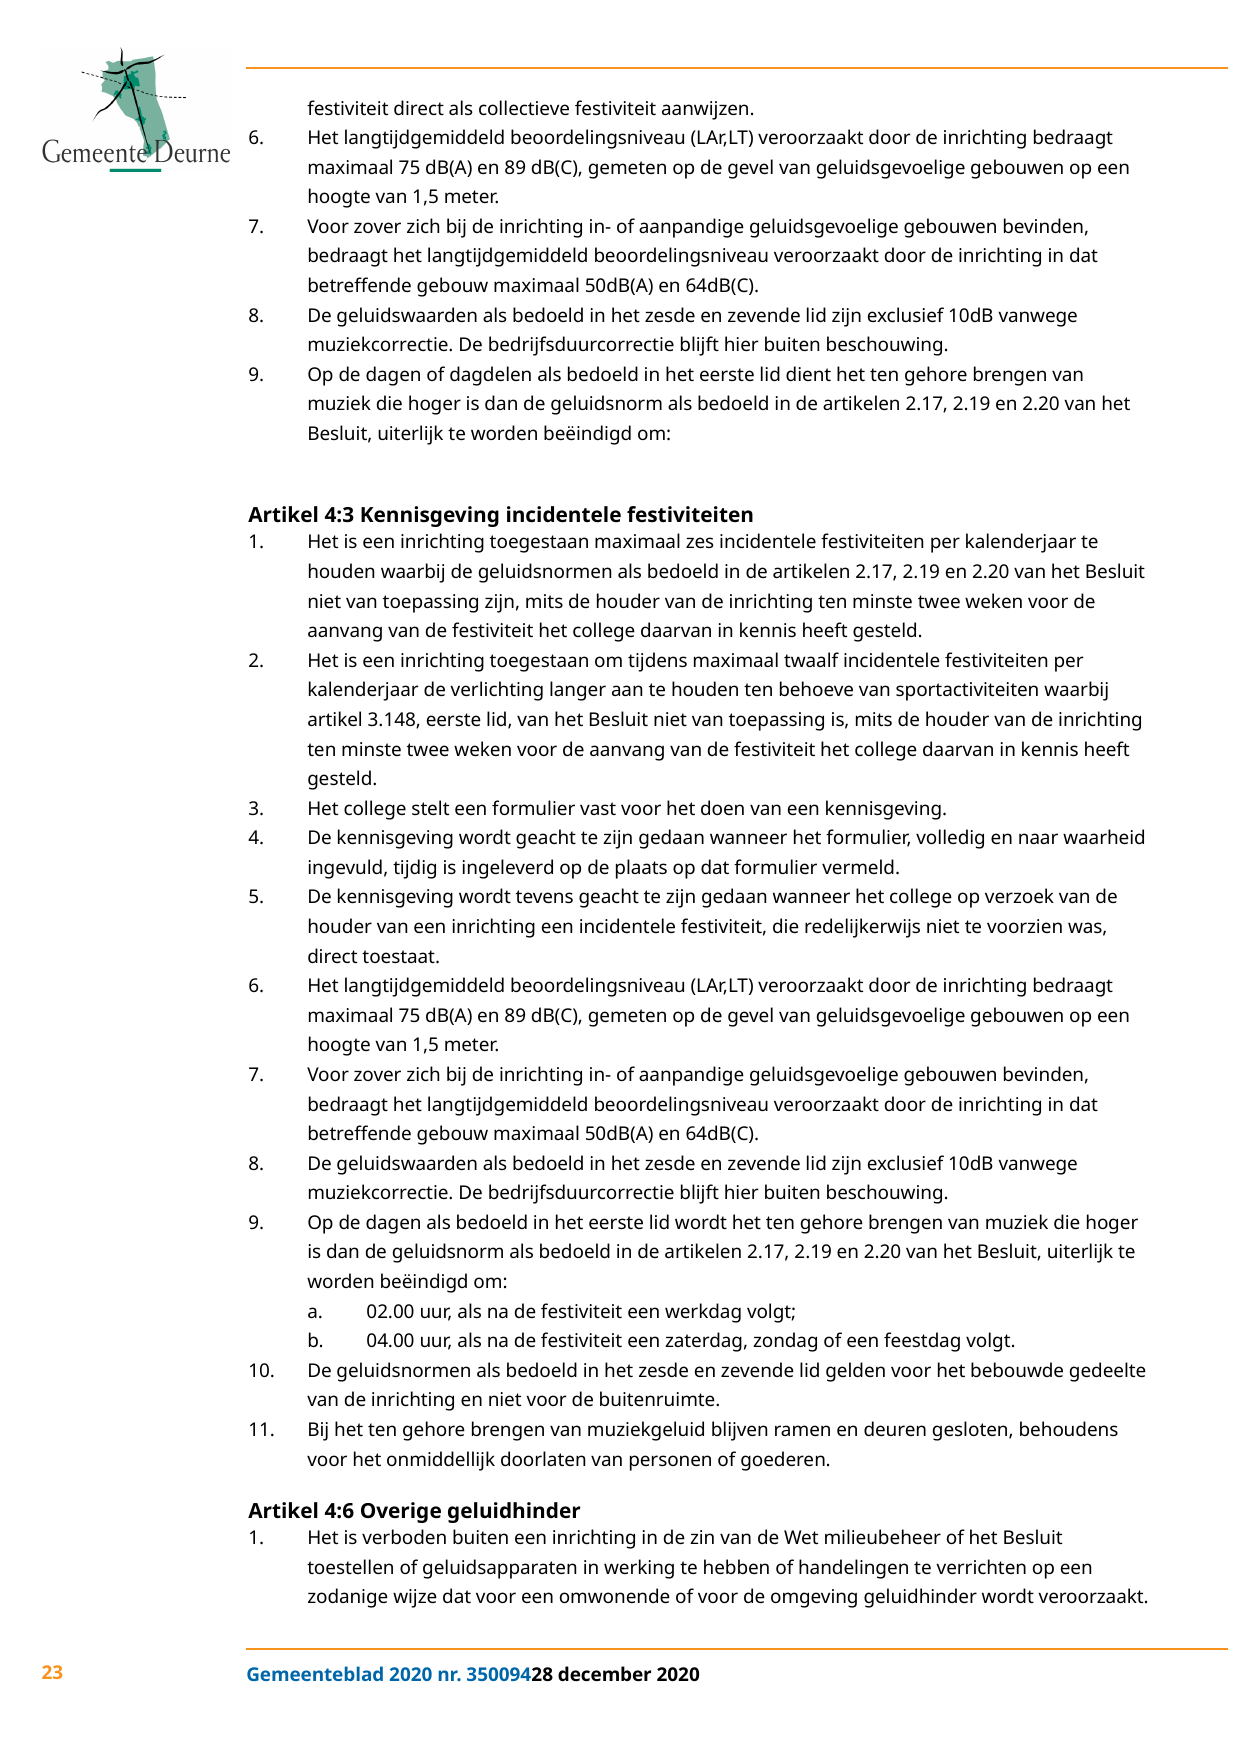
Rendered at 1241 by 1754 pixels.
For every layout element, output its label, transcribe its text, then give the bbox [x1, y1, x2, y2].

list 04.00 uur, als na de festiviteit een zaterdag, zondag of een feestdag volgt. [307, 1327, 1152, 1353]
text Artikel 4:6 Overige geluidhinder [248, 1496, 1152, 1524]
list Het langtijdgemiddeld beoordelingsniveau (LAr,LT) veroorzaakt door de inrichting bedraagt maximaal 75 dB(A) en 89 dB(C), gemeten op de gevel van geluidsgevoelige gebouwen op een hoogte van 1,5 meter. [248, 972, 1152, 1057]
list Het langtijdgemiddeld beoordelingsniveau (LAr,LT) veroorzaakt door de inrichting bedraagt maximaal 75 dB(A) en 89 dB(C), gemeten op de gevel van geluidsgevoelige gebouwen op een hoogte van 1,5 meter. [248, 124, 1152, 209]
list festiviteit direct als collectieve festiviteit aanwijzen. [248, 95, 1152, 121]
list Voor zover zich bij de inrichting in- of aanpandige geluidsgevoelige gebouwen bevinden, bedraagt het langtijdgemiddeld beoordelingsniveau veroorzaakt door de inrichting in dat betreffende gebouw maximaal 50dB(A) en 64dB(C). [248, 213, 1152, 298]
list Het is verboden buiten een inrichting in de zin van de Wet milieubeheer of het Besluit toestellen of geluidsapparaten in werking te hebben of handelingen te verrichten op een zodanige wijze dat voor een omwonende of voor de omgeving geluidhinder wordt veroorzaakt. [248, 1524, 1152, 1609]
list Het college stelt een formulier vast voor het doen van een kennisgeving. [248, 795, 1152, 821]
picture [41, 47, 231, 172]
list Bij het ten gehore brengen van muziekgeluid blijven ramen en deuren gesloten, behoudens voor het onmiddellijk doorlaten van personen of goederen. [248, 1416, 1152, 1471]
list Voor zover zich bij de inrichting in- of aanpandige geluidsgevoelige gebouwen bevinden, bedraagt het langtijdgemiddeld beoordelingsniveau veroorzaakt door de inrichting in dat betreffende gebouw maximaal 50dB(A) en 64dB(C). [248, 1061, 1152, 1146]
list Op de dagen als bedoeld in het eerste lid wordt het ten gehore brengen van muziek die hoger is dan de geluidsnorm als bedoeld in de artikelen 2.17, 2.19 en 2.20 van het Besluit, uiterlijk te worden beëindigd om: [248, 1209, 1152, 1294]
list De geluidswaarden als bedoeld in het zesde en zevende lid zijn exclusief 10dB vanwege muziekcorrectie. De bedrijfsduurcorrectie blijft hier buiten beschouwing. [248, 302, 1152, 357]
list De kennisgeving wordt geacht te zijn gedaan wanneer het formulier, volledig en naar waarheid ingevuld, tijdig is ingeleverd op de plaats op dat formulier vermeld. [248, 824, 1152, 880]
list De geluidswaarden als bedoeld in het zesde en zevende lid zijn exclusief 10dB vanwege muziekcorrectie. De bedrijfsduurcorrectie blijft hier buiten beschouwing. [248, 1150, 1152, 1205]
text Artikel 4:3 Kennisgeving incidentele festiviteiten [248, 500, 1152, 529]
list De kennisgeving wordt tevens geacht te zijn gedaan wanneer het college op verzoek van de houder van een inrichting een incidentele festiviteit, die redelijkerwijs niet te voorzien was, direct toestaat. [248, 884, 1152, 968]
list Het is een inrichting toegestaan om tijdens maximaal twaalf incidentele festiviteiten per kalenderjaar de verlichting langer aan te houden ten behoeve van sportactiviteiten waarbij artikel 3.148, eerste lid, van het Besluit niet van toepassing is, mits de houder van de inrichting ten minste twee weken voor de aanvang van de festiviteit het college daarvan in kennis heeft gesteld. [248, 647, 1152, 791]
list 02.00 uur, als na de festiviteit een werkdag volgt; [307, 1298, 1152, 1323]
list Op de dagen of dagdelen als bedoeld in het eerste lid dient het ten gehore brengen van muziek die hoger is dan de geluidsnorm als bedoeld in de artikelen 2.17, 2.19 en 2.20 van het Besluit, uiterlijk te worden beëindigd om: [248, 361, 1152, 446]
list De geluidsnormen als bedoeld in het zesde en zevende lid gelden voor het bebouwde gedeelte van de inrichting en niet voor de buitenruimte. [248, 1357, 1152, 1412]
list Het is een inrichting toegestaan maximaal zes incidentele festiviteiten per kalenderjaar te houden waarbij de geluidsnormen als bedoeld in de artikelen 2.17, 2.19 en 2.20 van het Besluit niet van toepassing zijn, mits de houder van de inrichting ten minste twee weken voor de aanvang van de festiviteit het college daarvan in kennis heeft gesteld. [248, 529, 1152, 643]
